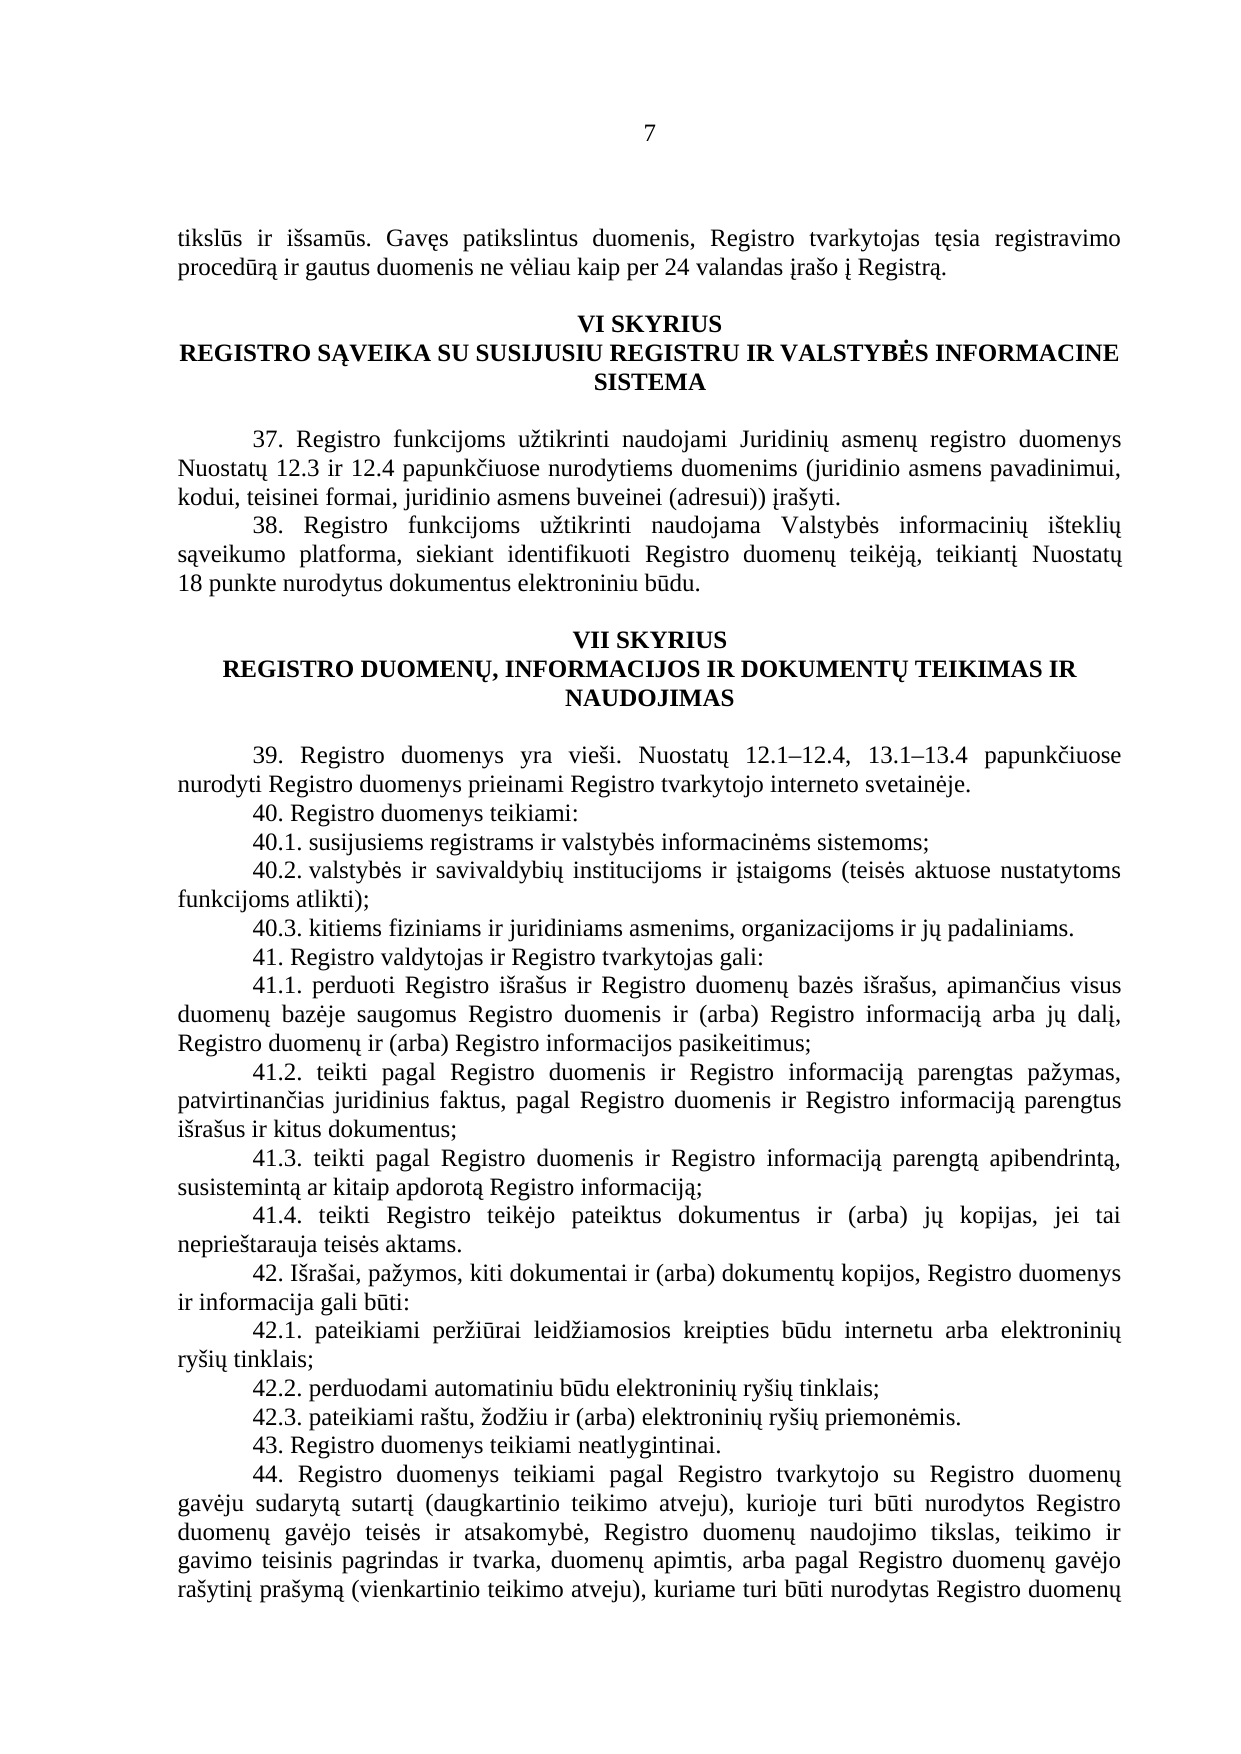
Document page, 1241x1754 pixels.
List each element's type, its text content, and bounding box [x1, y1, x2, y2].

text 41.2. teikti pagal Registro duomenis ir Registro informaciją parengtas pažymas, patvirtinančias juridinius faktus, pagal Registro duomenis ir Registro informaciją parengtus išrašus ir kitus dokumentus; [177, 1057, 1122, 1143]
text 40. Registro duomenys teikiami: [177, 798, 1122, 827]
text tikslūs ir išsamūs. Gavęs patikslintus duomenis, Registro tvarkytojas tęsia registravimo procedūrą ir gautus duomenis ne vėliau kaip per 24 valandas įrašo į Registrą. [177, 223, 1122, 281]
text VI SKYRIUS [177, 309, 1122, 338]
text 42.1. pateikiami peržiūrai leidžiamosios kreipties būdu internetu arba elektroninių ryšių tinklais; [177, 1316, 1122, 1373]
text 40.3. kitiems fiziniams ir juridiniams asmenims, organizacijoms ir jų padaliniams. [177, 913, 1122, 942]
text 41.1. perduoti Registro išrašus ir Registro duomenų bazės išrašus, apimančius visus duomenų bazėje saugomus Registro duomenis ir (arba) Registro informaciją arba jų dalį, Registro duomenų ir (arba) Registro informacijos pasikeitimus; [177, 971, 1122, 1057]
text 42. Išrašai, pažymos, kiti dokumentai ir (arba) dokumentų kopijos, Registro duomenys ir informacija gali būti: [177, 1258, 1122, 1316]
text 43. Registro duomenys teikiami neatlygintinai. [177, 1431, 1122, 1459]
text REGISTRO DUOMENŲ, INFORMACIJOS IR DOKUMENTŲ TEIKIMAS IR NAUDOJIMAS [177, 654, 1122, 712]
text REGISTRO SĄVEIKA SU SUSIJUSIU REGISTRU IR VALSTYBĖS INFORMACINE SISTEMA [177, 338, 1122, 396]
text 38. Registro funkcijoms užtikrinti naudojama Valstybės informacinių išteklių sąveikumo platforma, siekiant identifikuoti Registro duomenų teikėją, teikiantį Nuostatų 18 punkte nurodytus dokumentus elektroniniu būdu. [177, 511, 1122, 597]
text 41.3. teikti pagal Registro duomenis ir Registro informaciją parengtą apibendrintą, susistemintą ar kitaip apdorotą Registro informaciją; [177, 1143, 1122, 1201]
text 44. Registro duomenys teikiami pagal Registro tvarkytojo su Registro duomenų gavėju sudarytą sutartį (daugkartinio teikimo atveju), kurioje turi būti nurodytos Registro duomenų gavėjo teisės ir atsakomybė, Registro duomenų naudojimo tikslas, teikimo ir gavimo teisinis pagrindas ir tvarka, duomenų apimtis, arba pagal Registro duomenų gavėjo rašytinį prašymą (vienkartinio teikimo atveju), kuriame turi būti nurodytas Registro duomenų [177, 1459, 1122, 1603]
text 41.4. teikti Registro teikėjo pateiktus dokumentus ir (arba) jų kopijas, jei tai neprieštarauja teisės aktams. [177, 1201, 1122, 1258]
text 42.2. perduodami automatiniu būdu elektroninių ryšių tinklais; [177, 1373, 1122, 1402]
text VII SKYRIUS [177, 626, 1122, 654]
text 39. Registro duomenys yra vieši. Nuostatų 12.1–12.4, 13.1–13.4 papunkčiuose nurodyti Registro duomenys prieinami Registro tvarkytojo interneto svetainėje. [177, 741, 1122, 798]
text 40.1. susijusiems registrams ir valstybės informacinėms sistemoms; [177, 827, 1122, 856]
text 41. Registro valdytojas ir Registro tvarkytojas gali: [177, 942, 1122, 971]
text 37. Registro funkcijoms užtikrinti naudojami Juridinių asmenų registro duomenys Nuostatų 12.3 ir 12.4 papunkčiuose nurodytiems duomenims (juridinio asmens pavadinimui, kodui, teisinei formai, juridinio asmens buveinei (adresui)) įrašyti. [177, 424, 1122, 511]
text 40.2. valstybės ir savivaldybių institucijoms ir įstaigoms (teisės aktuose nustatytoms funkcijoms atlikti); [177, 856, 1122, 913]
text 42.3. pateikiami raštu, žodžiu ir (arba) elektroninių ryšių priemonėmis. [177, 1402, 1122, 1431]
